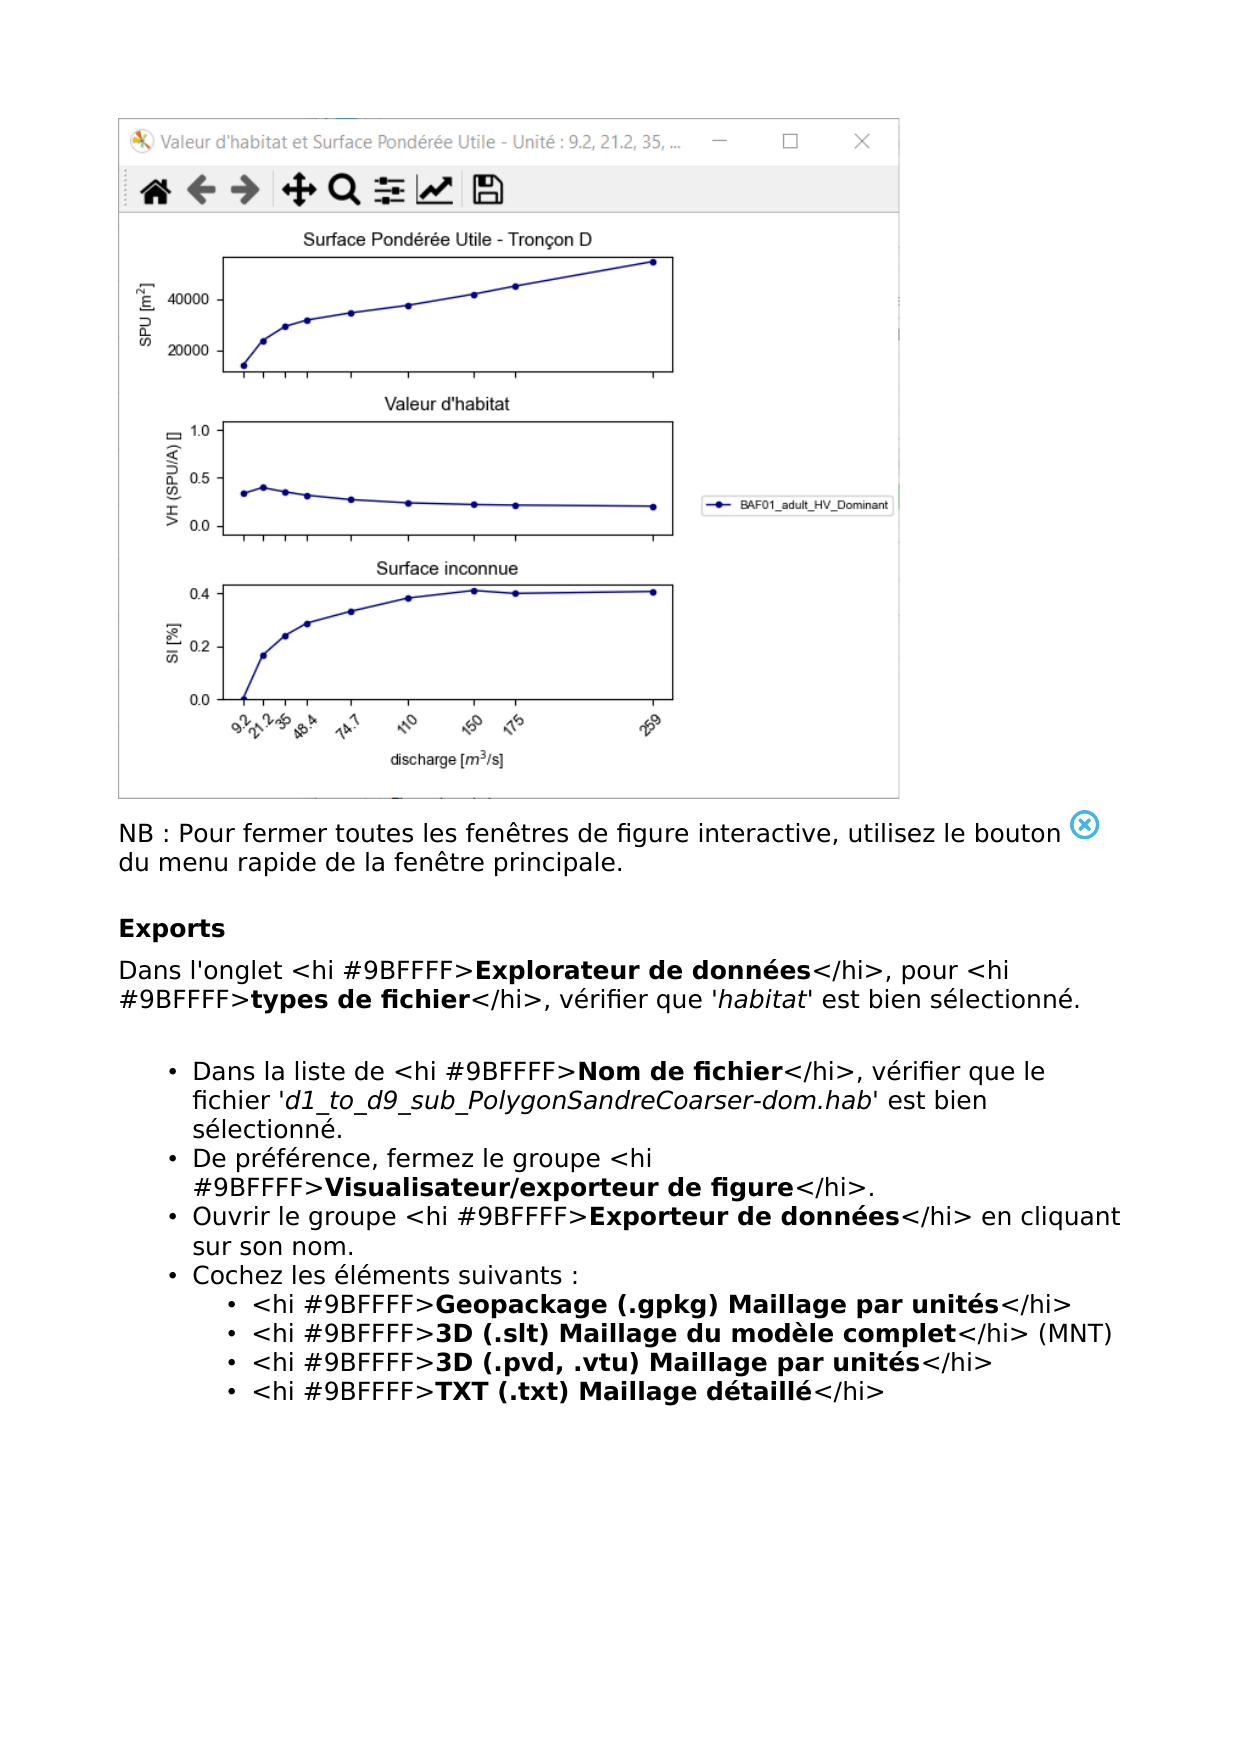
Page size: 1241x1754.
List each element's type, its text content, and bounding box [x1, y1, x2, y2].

list Ouvrir le groupe <hi #9BFFFF>Exporteur de données</hi> en cliquant sur son nom. [177, 1202, 1122, 1261]
text Dans l'onglet <hi #9BFFFF>Explorateur de données</hi>, pour <hi #9BFFFF>types de fichier</hi>, vérifier que 'habitat' est bien sélectionné. [118, 956, 1122, 1015]
picture [118, 118, 900, 799]
list <hi #9BFFFF>3D (.pvd, .vtu) Maillage par unités</hi> [236, 1348, 1122, 1377]
picture [1070, 810, 1102, 842]
list De préférence, fermez le groupe <hi #9BFFFF>Visualisateur/exporteur de figure</hi>. [177, 1144, 1122, 1202]
list <hi #9BFFFF>TXT (.txt) Maillage détaillé</hi> [236, 1377, 1122, 1407]
list Dans la liste de <hi #9BFFFF>Nom de fichier</hi>, vérifier que le fichier 'd1_to_d9_sub_PolygonSandreCoarser-dom.hab' est bien sélectionné. [177, 1057, 1122, 1144]
subtitle Exports [118, 915, 1122, 944]
list <hi #9BFFFF>3D (.slt) Maillage du modèle complet</hi> (MNT) [236, 1319, 1122, 1348]
list Cochez les éléments suivants : [177, 1261, 1122, 1290]
list <hi #9BFFFF>Geopackage (.gpkg) Maillage par unités</hi> [236, 1290, 1122, 1319]
text NB : Pour fermer toutes les fenêtres de figure interactive, utilisez le bouton du menu rapide de la fenêtre principale. [118, 811, 1122, 877]
